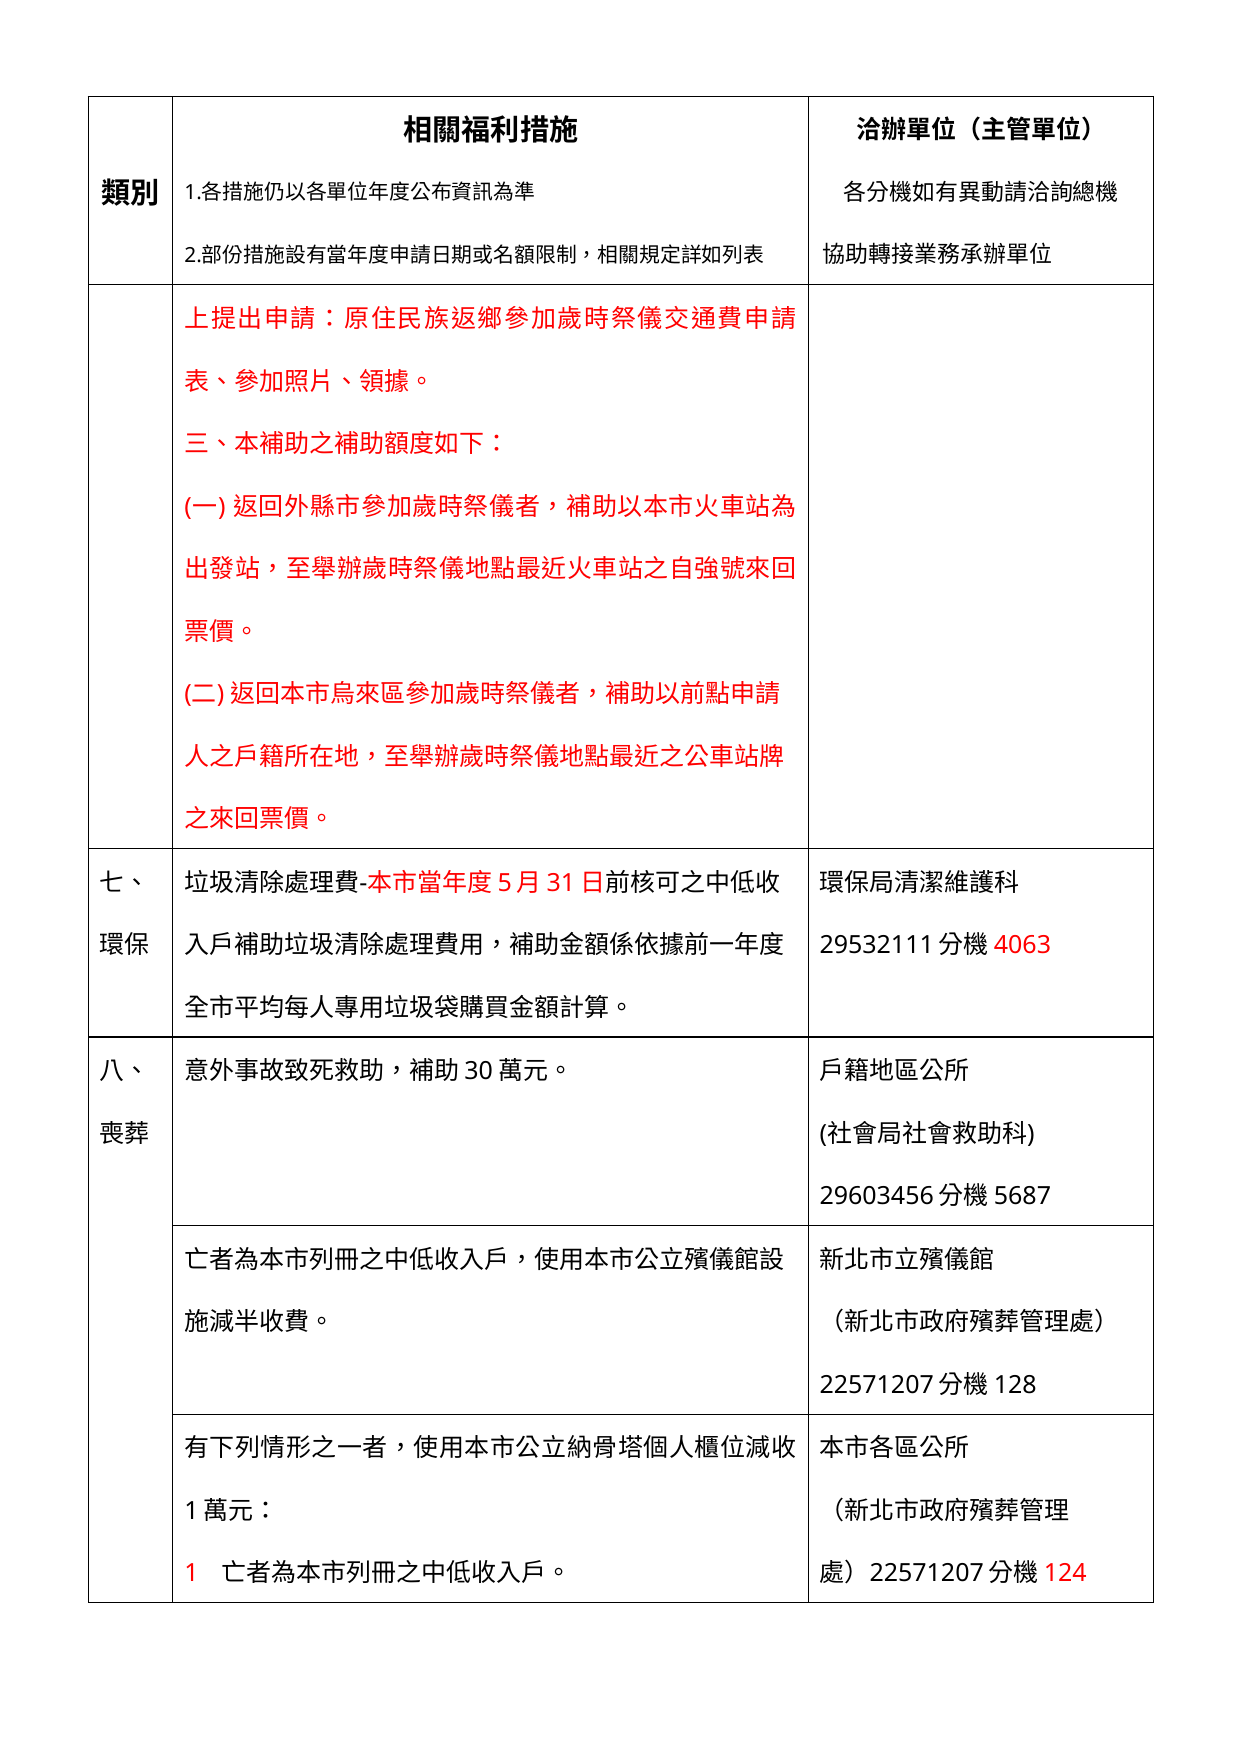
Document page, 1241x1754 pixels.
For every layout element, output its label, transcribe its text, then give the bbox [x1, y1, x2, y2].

table_cell [809, 285, 1153, 848]
table_cell 有下列情形之一者，使用本市公立納骨塔個人櫃位減收1萬元： 亡者為本市列冊之中低收入戶。 申請人為本市列冊之中低收入戶，且為亡者之配偶或4親等內直系血親。 [173, 1415, 808, 1602]
table_cell 八、 喪葬 [89, 1038, 172, 1602]
table_cell 意外事故致死救助，補助30萬元。 [173, 1038, 808, 1225]
table_cell 亡者為本市列冊之中低收入戶，使用本市公立殯儀館設施減半收費。 [173, 1226, 808, 1413]
table_header 相關福利措施 1.各措施仍以各單位年度公布資訊為準 2.部份措施設有當年度申請日期或名額限制，相關規定詳如列表 [173, 97, 808, 284]
table_cell 本市各區公所 （新北市政府殯葬管理處）22571207分機124 [809, 1415, 1153, 1602]
table_cell 環保局清潔維護科 29532111分機4063 [809, 849, 1153, 1036]
table_header 類別 [89, 97, 172, 284]
table_cell 上提出申請：原住民族返鄉參加歲時祭儀交通費申請表、參加照片、領據。 三、本補助之補助額度如下： (一) 返回外縣市參加歲時祭儀者，補助以本市火車站為出發站，至舉辦歲時祭儀地點最近火車站之自強號來回票價。 (二) 返回本市烏來區參加歲時祭儀者，補助以前點申請人之戶籍所在地，至舉辦歲時祭儀地點最近之公車站牌之來回票價。 [173, 285, 808, 848]
table_cell 戶籍地區公所 (社會局社會救助科) 29603456分機5687 [809, 1038, 1153, 1225]
table_cell 垃圾清除處理費-本市當年度5月31日前核可之中低收入戶補助垃圾清除處理費用，補助金額係依據前一年度全市平均每人專用垃圾袋購買金額計算。 [173, 849, 808, 1036]
table_cell 七、 環保 [89, 849, 172, 1036]
table_cell 新北市立殯儀館 （新北市政府殯葬管理處） 22571207分機128 [809, 1226, 1153, 1413]
table_header 洽辦單位（主管單位） 各分機如有異動請洽詢總機 協助轉接業務承辦單位 [809, 97, 1153, 284]
